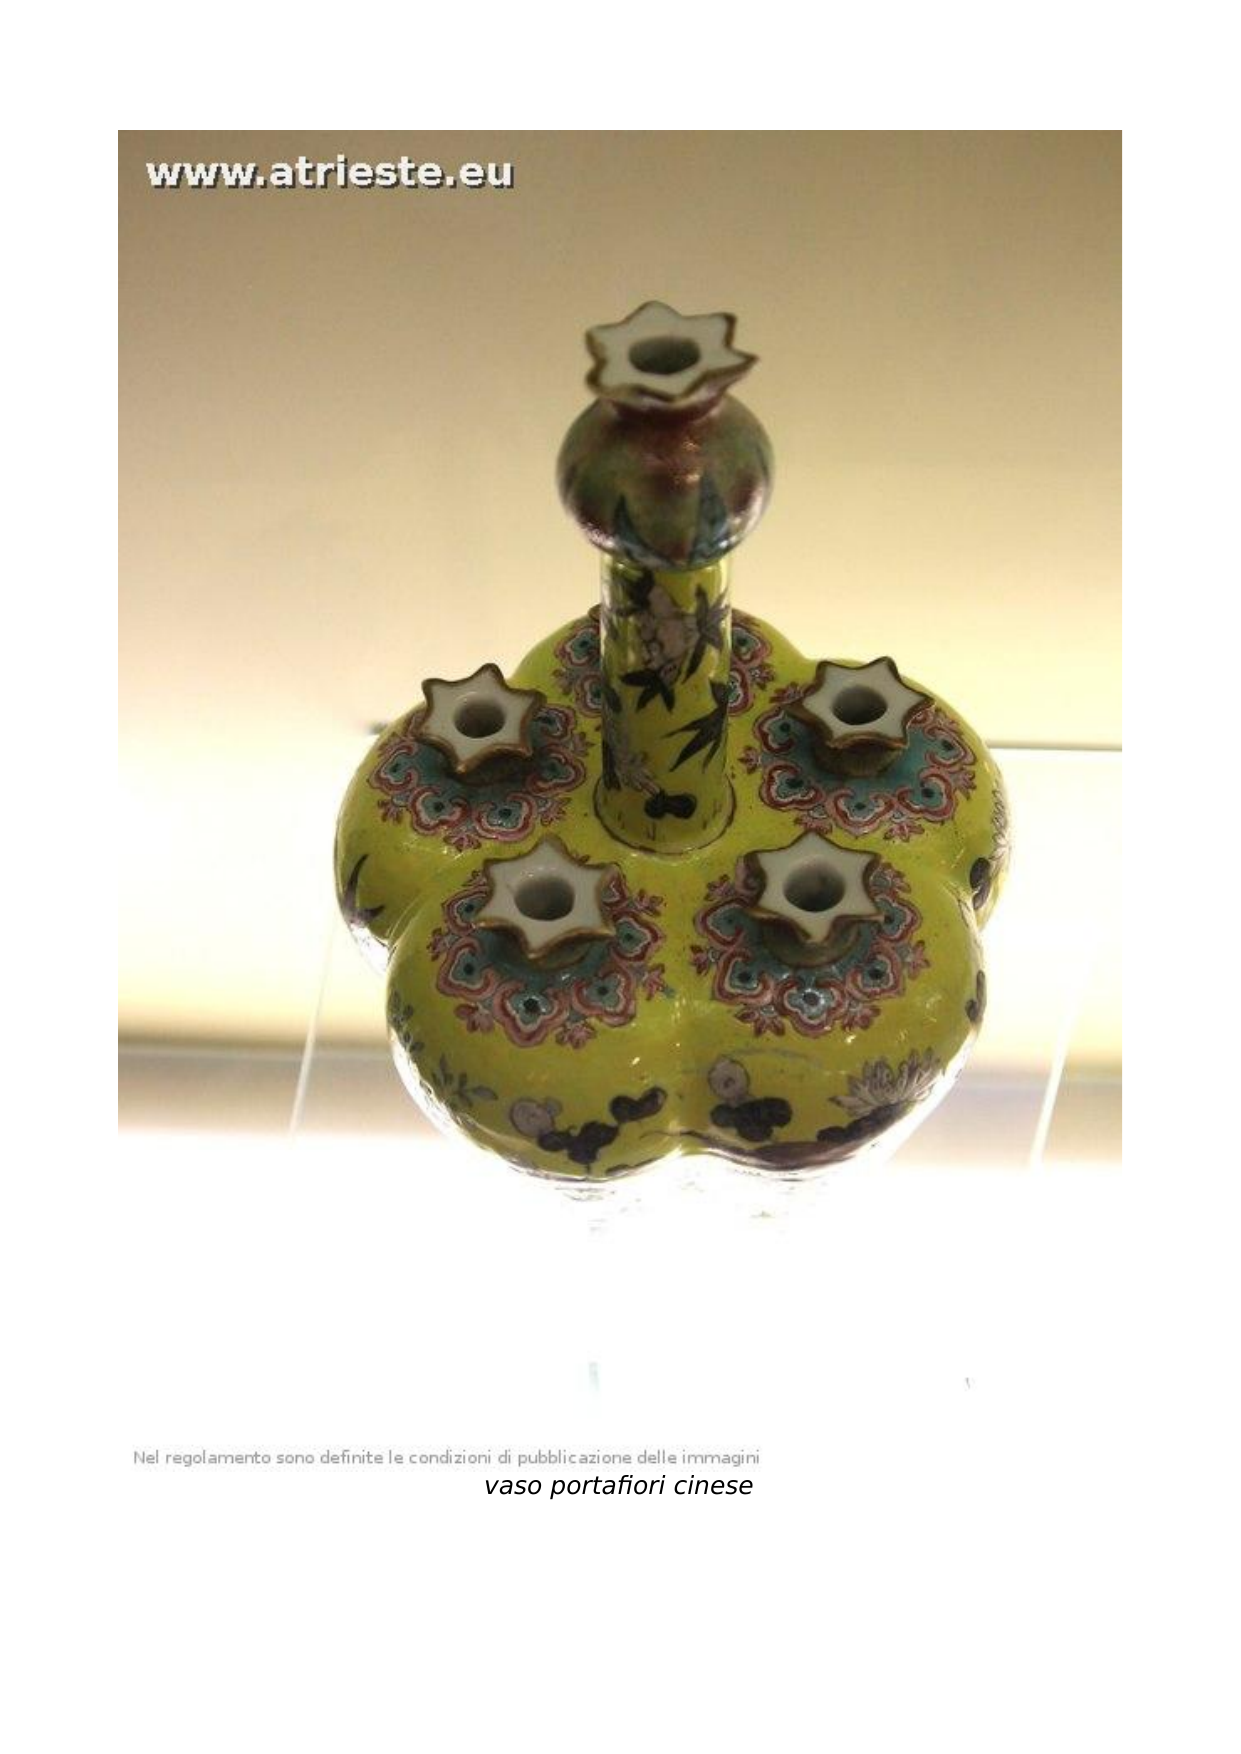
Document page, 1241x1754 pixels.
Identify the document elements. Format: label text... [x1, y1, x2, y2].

picture [118, 130, 1123, 1472]
text vaso portafiori cinese [118, 1472, 1122, 1501]
